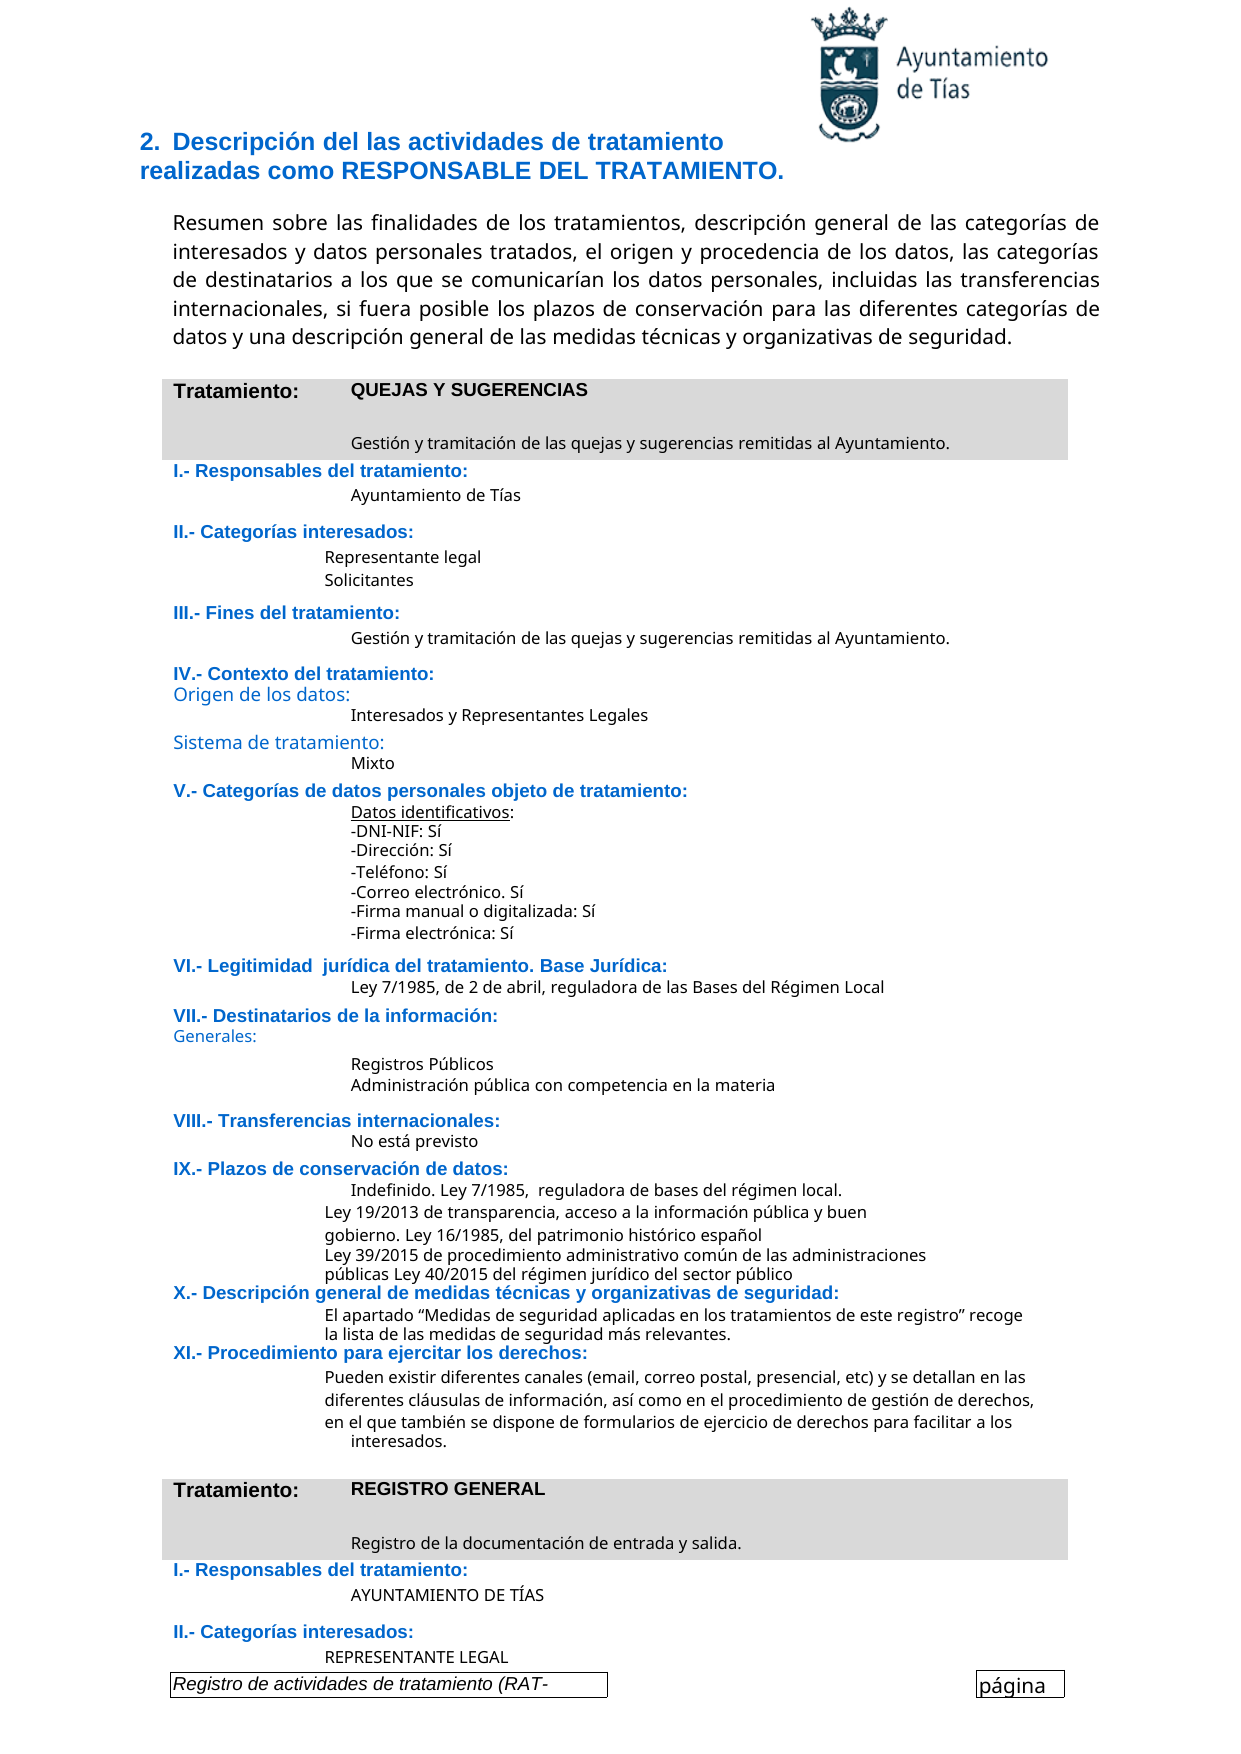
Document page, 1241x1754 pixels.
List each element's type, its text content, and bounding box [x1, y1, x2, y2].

table_cell [162, 1134, 324, 1160]
table_cell II.- Categorías interesados: [162, 513, 1068, 545]
table_cell Ayuntamiento de Tías [324, 483, 1068, 513]
table_cell VIII.- Transferencias internacionales: [162, 1103, 1068, 1134]
list Descripción del las actividades de tratamiento realizadas como RESPONSABLE DEL TRATAMIENTO. [139, 127, 813, 184]
table_cell Registros Públicos Administración pública con competencia en la materia [324, 1055, 1068, 1103]
table_cell [162, 1055, 324, 1103]
table_cell [162, 804, 324, 947]
table_cell [162, 1645, 324, 1673]
table_cell VI.- Legitimidad jurídica del tratamiento. Base Jurídica: [162, 947, 1068, 978]
table_cell El apartado “Medidas de seguridad aplicadas en los tratamientos de este registro” recoge la lista de las medidas de seguridad más relevantes. [324, 1306, 1068, 1344]
table_cell Origen de los datos: [162, 686, 1068, 708]
table_cell Representante legal Solicitantes [324, 545, 1068, 594]
table_header QUEJAS Y SUGERENCIAS Gestión y tramitación de las quejas y sugerencias remitidas al Ayuntamiento. [324, 379, 1068, 460]
table_cell IV.- Contexto del tratamiento: [162, 655, 1068, 686]
table_cell Interesados y Representantes Legales [324, 708, 1068, 734]
table_cell Datos identificativos: -DNI-NIF: Sí -Dirección: Sí -Teléfono: Sí -Correo electrónico. Sí -Firma manual o digitalizada: Sí -Firma electrónica: Sí [324, 804, 1068, 947]
table_cell [162, 1182, 324, 1284]
table_cell No está previsto [324, 1134, 1068, 1160]
table_cell Ley 7/1985, de 2 de abril, reguladora de las Bases del Régimen Local [324, 978, 1068, 1005]
table_cell [162, 483, 324, 513]
table_cell XI.- Procedimiento para ejercitar los derechos: [162, 1344, 1068, 1366]
table_cell [162, 1366, 324, 1451]
table_cell I.- Responsables del tratamiento: [162, 460, 1068, 483]
table_cell [324, 1029, 1068, 1055]
table_cell II.- Categorías interesados: [162, 1613, 1068, 1644]
table_cell [162, 1583, 324, 1613]
table_cell [162, 756, 324, 782]
table_cell IX.- Plazos de conservación de datos: [162, 1160, 1068, 1182]
table_header Tratamiento: [162, 1479, 324, 1560]
table_cell [162, 545, 324, 594]
table_cell V.- Categorías de datos personales objeto de tratamiento: [162, 782, 1068, 803]
table_cell REPRESENTANTE LEGAL [324, 1645, 1068, 1673]
table_cell Generales: [162, 1029, 324, 1055]
table_cell I.- Responsables del tratamiento: [162, 1560, 1068, 1583]
table_cell AYUNTAMIENTO DE TÍAS [324, 1583, 1068, 1613]
table_cell Gestión y tramitación de las quejas y sugerencias remitidas al Ayuntamiento. [324, 626, 1068, 655]
table_cell III.- Fines del tratamiento: [162, 594, 1068, 626]
table_cell Sistema de tratamiento: [162, 734, 1068, 756]
table_cell Pueden existir diferentes canales (email, correo postal, presencial, etc) y se detallan en las diferentes cláusulas de información, así como en el procedimiento de gestión de derechos, en el que también se dispone de formularios de ejercicio de derechos para facilitar a los interesados. [324, 1366, 1068, 1451]
table_cell VII.- Destinatarios de la información: [162, 1005, 1068, 1028]
table_cell Indefinido. Ley 7/1985, reguladora de bases del régimen local. Ley 19/2013 de transparencia, acceso a la información pública y buen gobierno. Ley 16/1985, del patrimonio histórico español Ley 39/2015 de procedimiento administrativo común de las administraciones públicas Ley 40/2015 del régimen jurídico del sector público [324, 1182, 1068, 1284]
table_cell X.- Descripción general de medidas técnicas y organizativas de seguridad: [162, 1284, 1068, 1306]
table_cell [162, 1306, 324, 1344]
table_cell [162, 708, 324, 734]
table_header Tratamiento: [162, 379, 324, 460]
text Resumen sobre las finalidades de los tratamientos, descripción general de las categorías de interesados y datos personales tratados, el origen y procedencia de los datos, las categorías de destinatarios a los que se comunicarían los datos personales, incluidas las transferencias internacionales, si fuera posible los plazos de conservación para las diferentes categorías de datos y una descripción general de las medidas técnicas y organizativas de seguridad. [172, 208, 1100, 351]
table_cell [162, 626, 324, 655]
table_header REGISTRO GENERAL Registro de la documentación de entrada y salida. [324, 1479, 1068, 1560]
table_cell [162, 978, 324, 1005]
table_cell Mixto [324, 756, 1068, 782]
